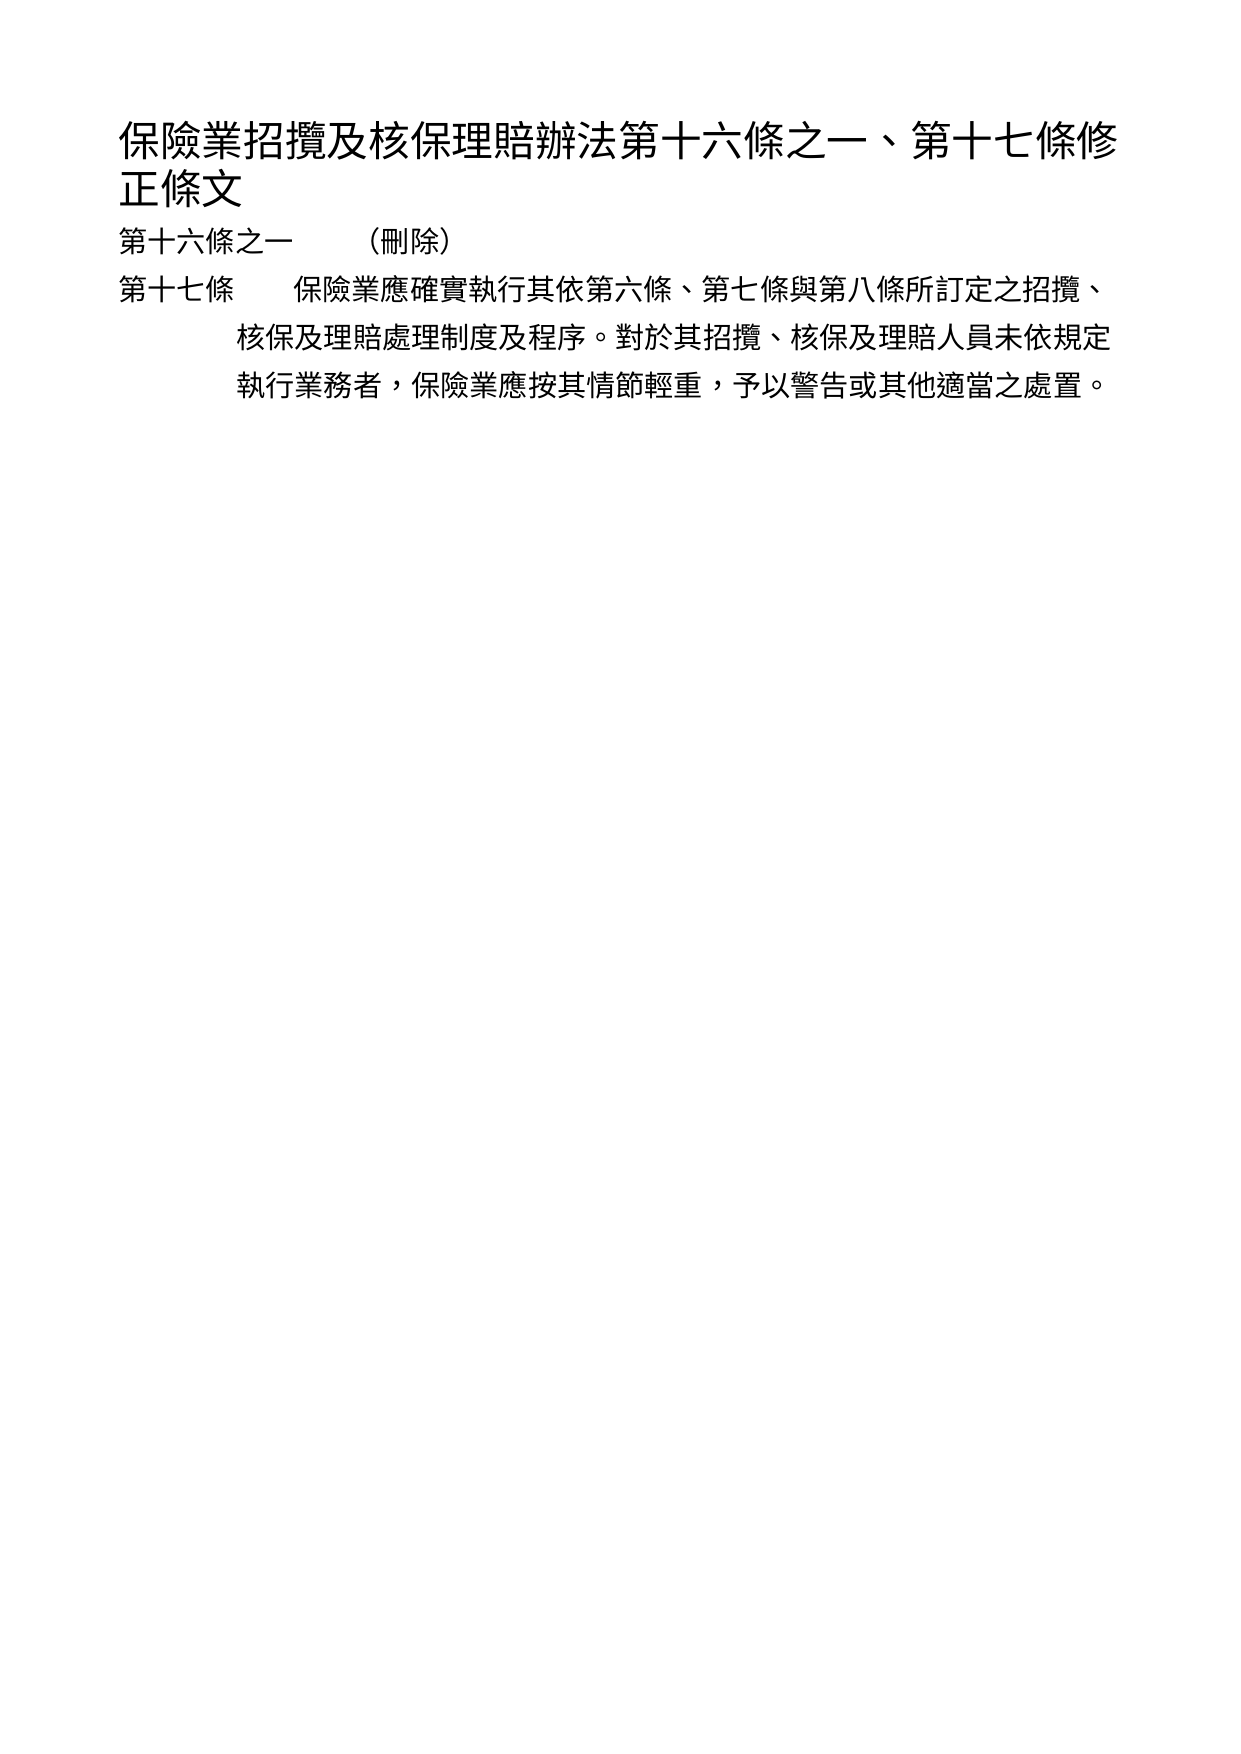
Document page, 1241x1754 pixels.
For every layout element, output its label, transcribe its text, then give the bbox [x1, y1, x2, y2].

text 保險業招攬及核保理賠辦法第十六條之一、第十七條修正條文 [118, 118, 1122, 214]
text 第十六條之一 （刪除） [118, 214, 1122, 262]
text 第十七條 保險業應確實執行其依第六條、第七條與第八條所訂定之招攬、核保及理賠處理制度及程序。對於其招攬、核保及理賠人員未依規定執行業務者，保險業應按其情節輕重，予以警告或其他適當之處置。 [118, 262, 1122, 406]
